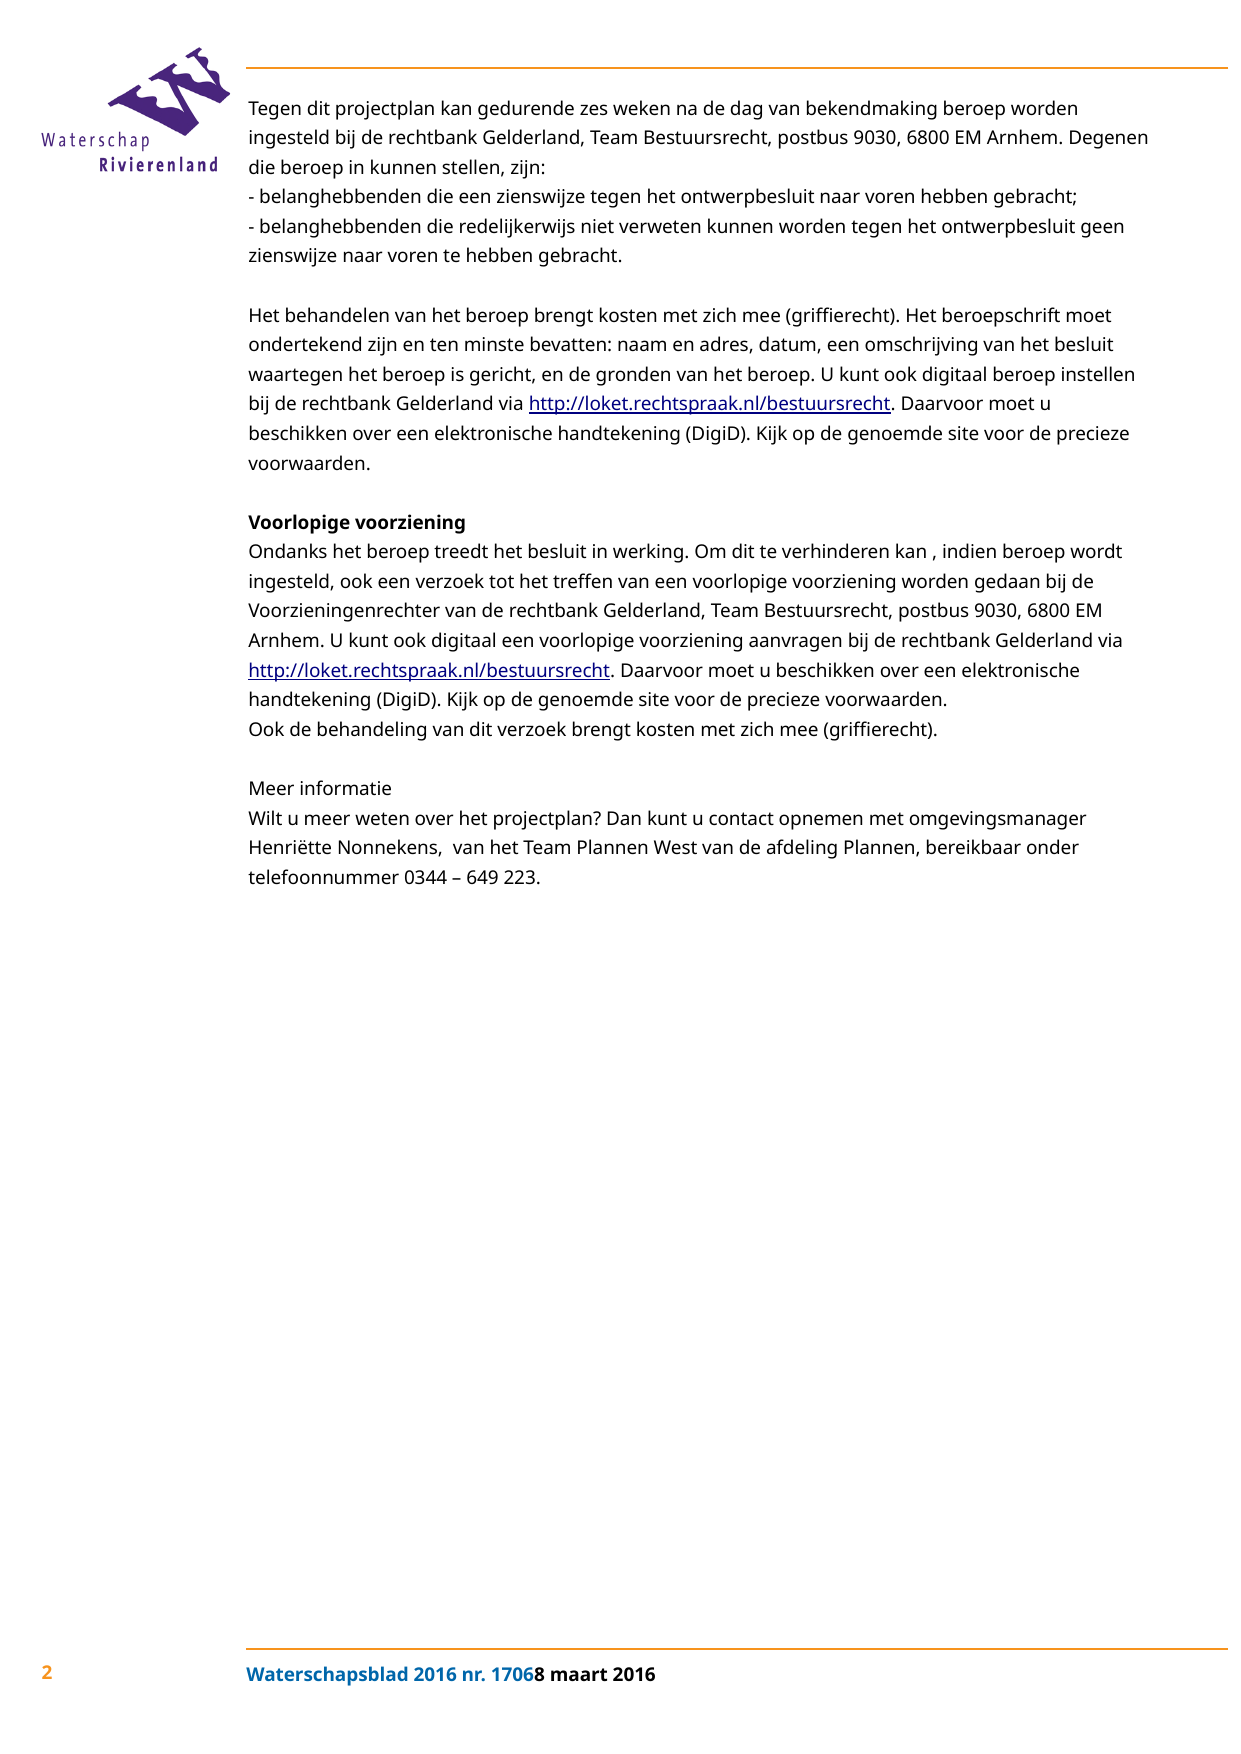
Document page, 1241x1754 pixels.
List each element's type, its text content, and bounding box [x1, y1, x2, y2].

text Het behandelen van het beroep brengt kosten met zich mee (griffierecht). Het beroepschrift moet ondertekend zijn en ten minste bevatten: naam en adres, datum, een omschrijving van het besluit waartegen het beroep is gericht, en de gronden van het beroep. U kunt ook digitaal beroep instellen bij de rechtbank Gelderland via http://loket.rechtspraak.nl/bestuursrecht. Daarvoor moet u beschikken over een elektronische handtekening (DigiD). Kijk op de genoemde site voor de precieze voorwaarden. [248, 302, 1152, 476]
picture [41, 47, 231, 172]
text Voorlopige voorziening [248, 509, 1152, 535]
text Ondanks het beroep treedt het besluit in werking. Om dit te verhinderen kan , indien beroep wordt ingesteld, ook een verzoek tot het treffen van een voorlopige voorziening worden gedaan bij de Voorzieningenrechter van de rechtbank Gelderland, Team Bestuursrecht, postbus 9030, 6800 EM Arnhem. U kunt ook digitaal een voorlopige voorziening aanvragen bij de rechtbank Gelderland via http://loket.rechtspraak.nl/bestuursrecht. Daarvoor moet u beschikken over een elektronische handtekening (DigiD). Kijk op de genoemde site voor de precieze voorwaarden. [248, 538, 1152, 712]
text - belanghebbenden die redelijkerwijs niet verweten kunnen worden tegen het ontwerpbesluit geen zienswijze naar voren te hebben gebracht. [248, 213, 1152, 268]
text Meer informatie [248, 775, 1152, 801]
text - belanghebbenden die een zienswijze tegen het ontwerpbesluit naar voren hebben gebracht; [248, 183, 1152, 209]
text Wilt u meer weten over het projectplan? Dan kunt u contact opnemen met omgevingsmanager Henriëtte Nonnekens, van het Team Plannen West van de afdeling Plannen, bereikbaar onder telefoonnummer 0344 – 649 223. [248, 805, 1152, 890]
text Tegen dit projectplan kan gedurende zes weken na de dag van bekendmaking beroep worden ingesteld bij de rechtbank Gelderland, Team Bestuursrecht, postbus 9030, 6800 EM Arnhem. Degenen die beroep in kunnen stellen, zijn: [248, 95, 1152, 180]
text Ook de behandeling van dit verzoek brengt kosten met zich mee (griffierecht). [248, 716, 1152, 742]
